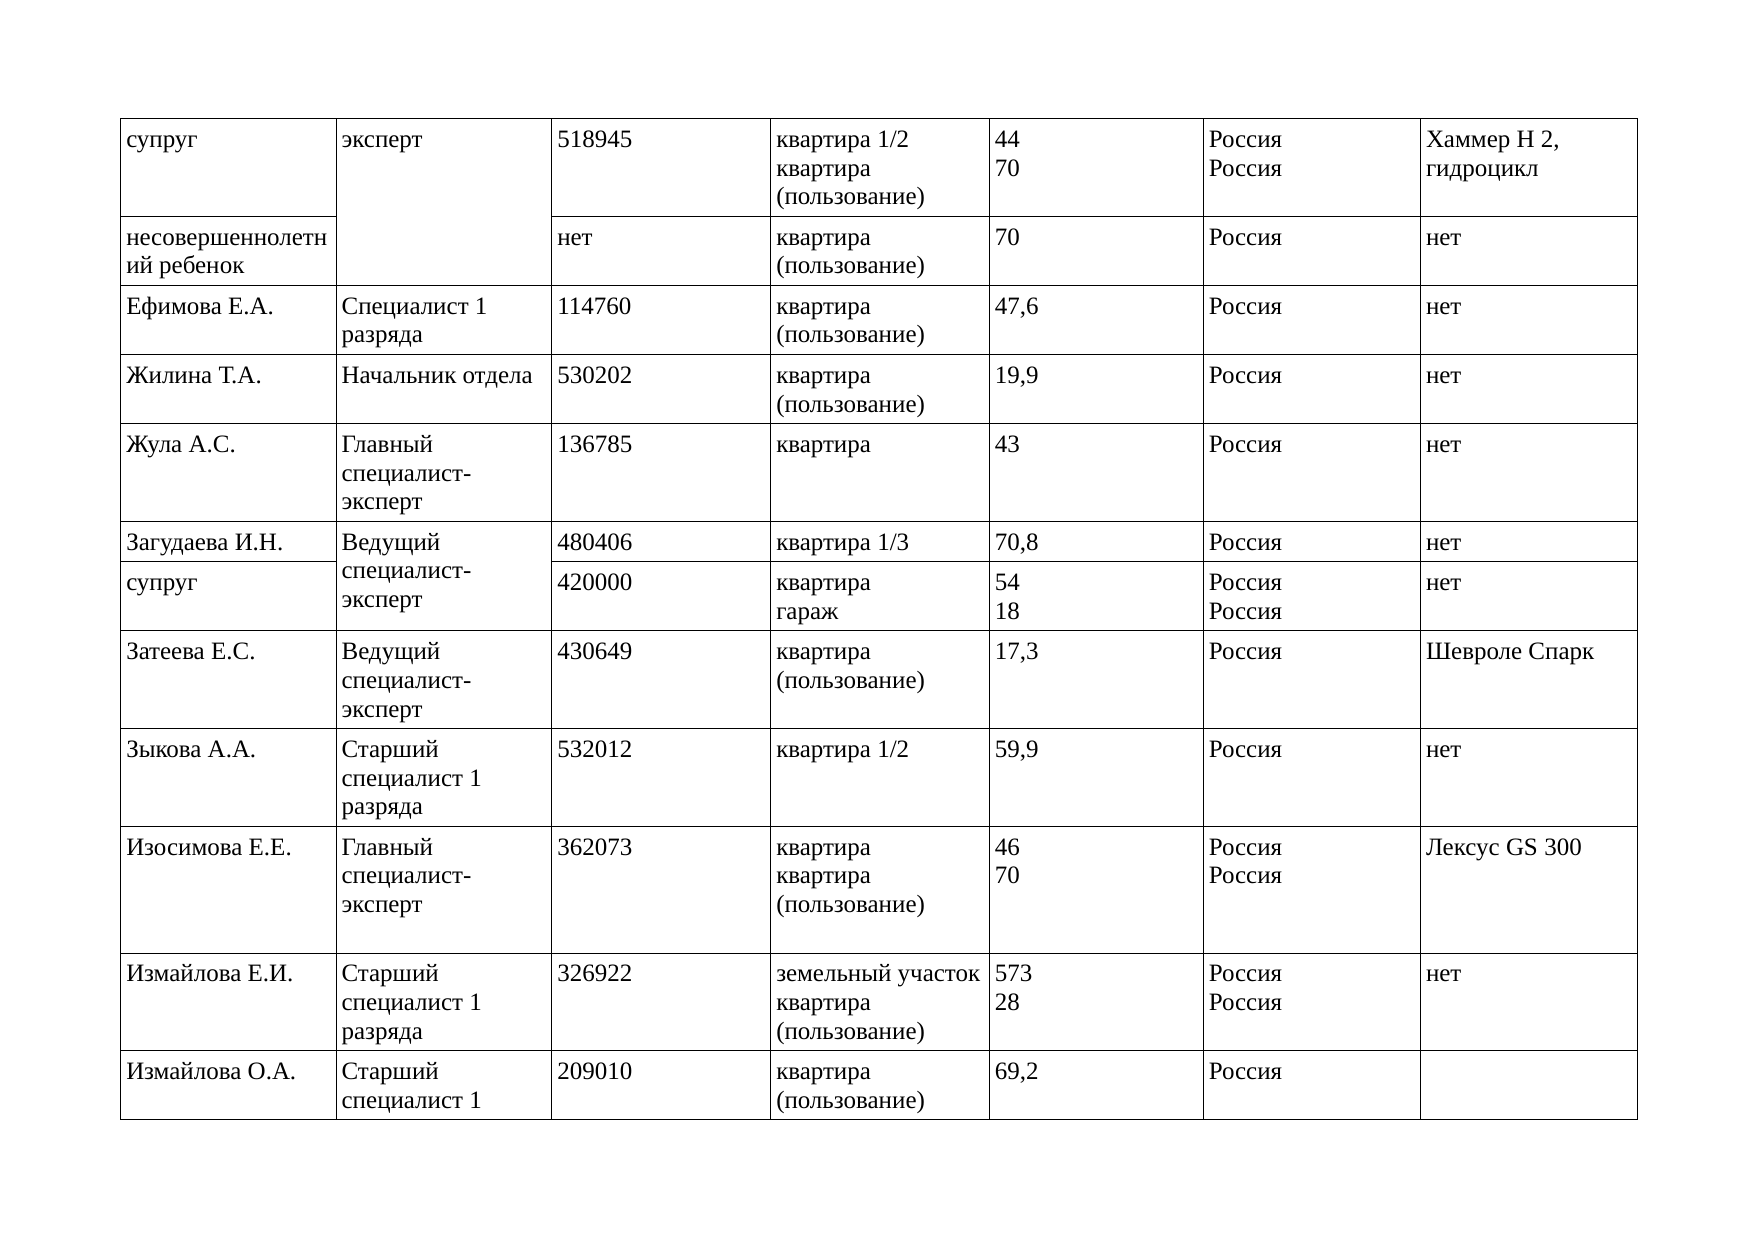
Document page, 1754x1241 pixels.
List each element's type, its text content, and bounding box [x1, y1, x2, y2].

table_cell Затеева Е.С. [121, 631, 336, 728]
table_cell квартира 1/2 [771, 729, 989, 826]
table_cell 17,3 [990, 631, 1203, 728]
table_cell нет [1421, 562, 1637, 630]
table_cell Ведущий специалист-эксперт [337, 631, 551, 728]
table_cell квартира 1/2 квартира (пользование) [771, 119, 989, 216]
table_cell Россия [1204, 631, 1420, 728]
table_cell 573 28 [990, 954, 1203, 1050]
table_cell 19,9 [990, 355, 1203, 423]
table_cell квартира [771, 424, 989, 521]
table_cell Измайлова О.А. [121, 1051, 336, 1119]
table_cell нет [1421, 954, 1637, 1050]
table_cell 47,6 [990, 286, 1203, 354]
table_cell 70 [990, 217, 1203, 285]
table_cell 430649 [552, 631, 770, 728]
table_cell несовершеннолетний ребенок [121, 217, 336, 285]
table_cell нет [1421, 355, 1637, 423]
table_cell квартира (пользование) [771, 1051, 989, 1119]
table_cell Главный специалист-эксперт [337, 827, 551, 952]
table_cell Жула А.С. [121, 424, 336, 521]
table_cell 44 70 [990, 119, 1203, 216]
table_cell 69,2 [990, 1051, 1203, 1119]
table_cell Изосимова Е.Е. [121, 827, 336, 952]
table_cell нет [552, 217, 770, 285]
table_cell Россия [1204, 522, 1420, 561]
table_cell 54 18 [990, 562, 1203, 630]
table_cell квартира (пользование) [771, 286, 989, 354]
table_cell Россия [1204, 729, 1420, 826]
table_cell Россия [1204, 1051, 1420, 1119]
table_cell 43 [990, 424, 1203, 521]
table_cell Начальник отдела [337, 355, 551, 423]
table_cell 70,8 [990, 522, 1203, 561]
table_cell Россия [1204, 424, 1420, 521]
table_cell 518945 [552, 119, 770, 216]
table_cell Россия [1204, 286, 1420, 354]
table_cell Россия Россия [1204, 119, 1420, 216]
table_cell Зыкова А.А. [121, 729, 336, 826]
table_cell 136785 [552, 424, 770, 521]
table_cell Главный специалист-эксперт [337, 424, 551, 521]
table_cell земельный участок квартира (пользование) [771, 954, 989, 1050]
table_cell Жилина Т.А. [121, 355, 336, 423]
table_cell Россия [1204, 217, 1420, 285]
table_cell 114760 [552, 286, 770, 354]
table_cell Старший специалист 1 разряда [337, 954, 551, 1050]
table_cell нет [1421, 217, 1637, 285]
table_cell нет [1421, 522, 1637, 561]
table_cell 59,9 [990, 729, 1203, 826]
table_cell квартира квартира (пользование) [771, 827, 989, 952]
table_cell 46 70 [990, 827, 1203, 952]
table_cell Измайлова Е.И. [121, 954, 336, 1050]
table_cell Шевроле Спарк [1421, 631, 1637, 728]
table_cell квартира 1/3 [771, 522, 989, 561]
table_cell нет [1421, 286, 1637, 354]
table_cell Ефимова Е.А. [121, 286, 336, 354]
table_cell супруг [121, 119, 336, 216]
table_cell квартира (пользование) [771, 217, 989, 285]
table_cell 530202 [552, 355, 770, 423]
table_cell [1421, 1051, 1637, 1119]
table_cell Россия Россия [1204, 562, 1420, 630]
table_cell эксперт [337, 119, 551, 285]
table_cell Старший специалист 1 [337, 1051, 551, 1119]
table_cell Специалист 1 разряда [337, 286, 551, 354]
table_cell 209010 [552, 1051, 770, 1119]
table_cell Россия Россия [1204, 954, 1420, 1050]
table_cell квартира гараж [771, 562, 989, 630]
table_cell Россия [1204, 355, 1420, 423]
table_cell 362073 [552, 827, 770, 952]
table_cell Хаммер Н 2, гидроцикл [1421, 119, 1637, 216]
table_cell Загудаева И.Н. [121, 522, 336, 561]
table_cell Россия Россия [1204, 827, 1420, 952]
table_cell нет [1421, 424, 1637, 521]
table_cell супруг [121, 562, 336, 630]
table_cell квартира (пользование) [771, 355, 989, 423]
table_cell Ведущий специалист-эксперт [337, 522, 551, 630]
table_cell 480406 [552, 522, 770, 561]
table_cell квартира (пользование) [771, 631, 989, 728]
table_cell 326922 [552, 954, 770, 1050]
table_cell Старший специалист 1 разряда [337, 729, 551, 826]
table_cell нет [1421, 729, 1637, 826]
table_cell 420000 [552, 562, 770, 630]
table_cell Лексус GS 300 [1421, 827, 1637, 952]
table_cell 532012 [552, 729, 770, 826]
